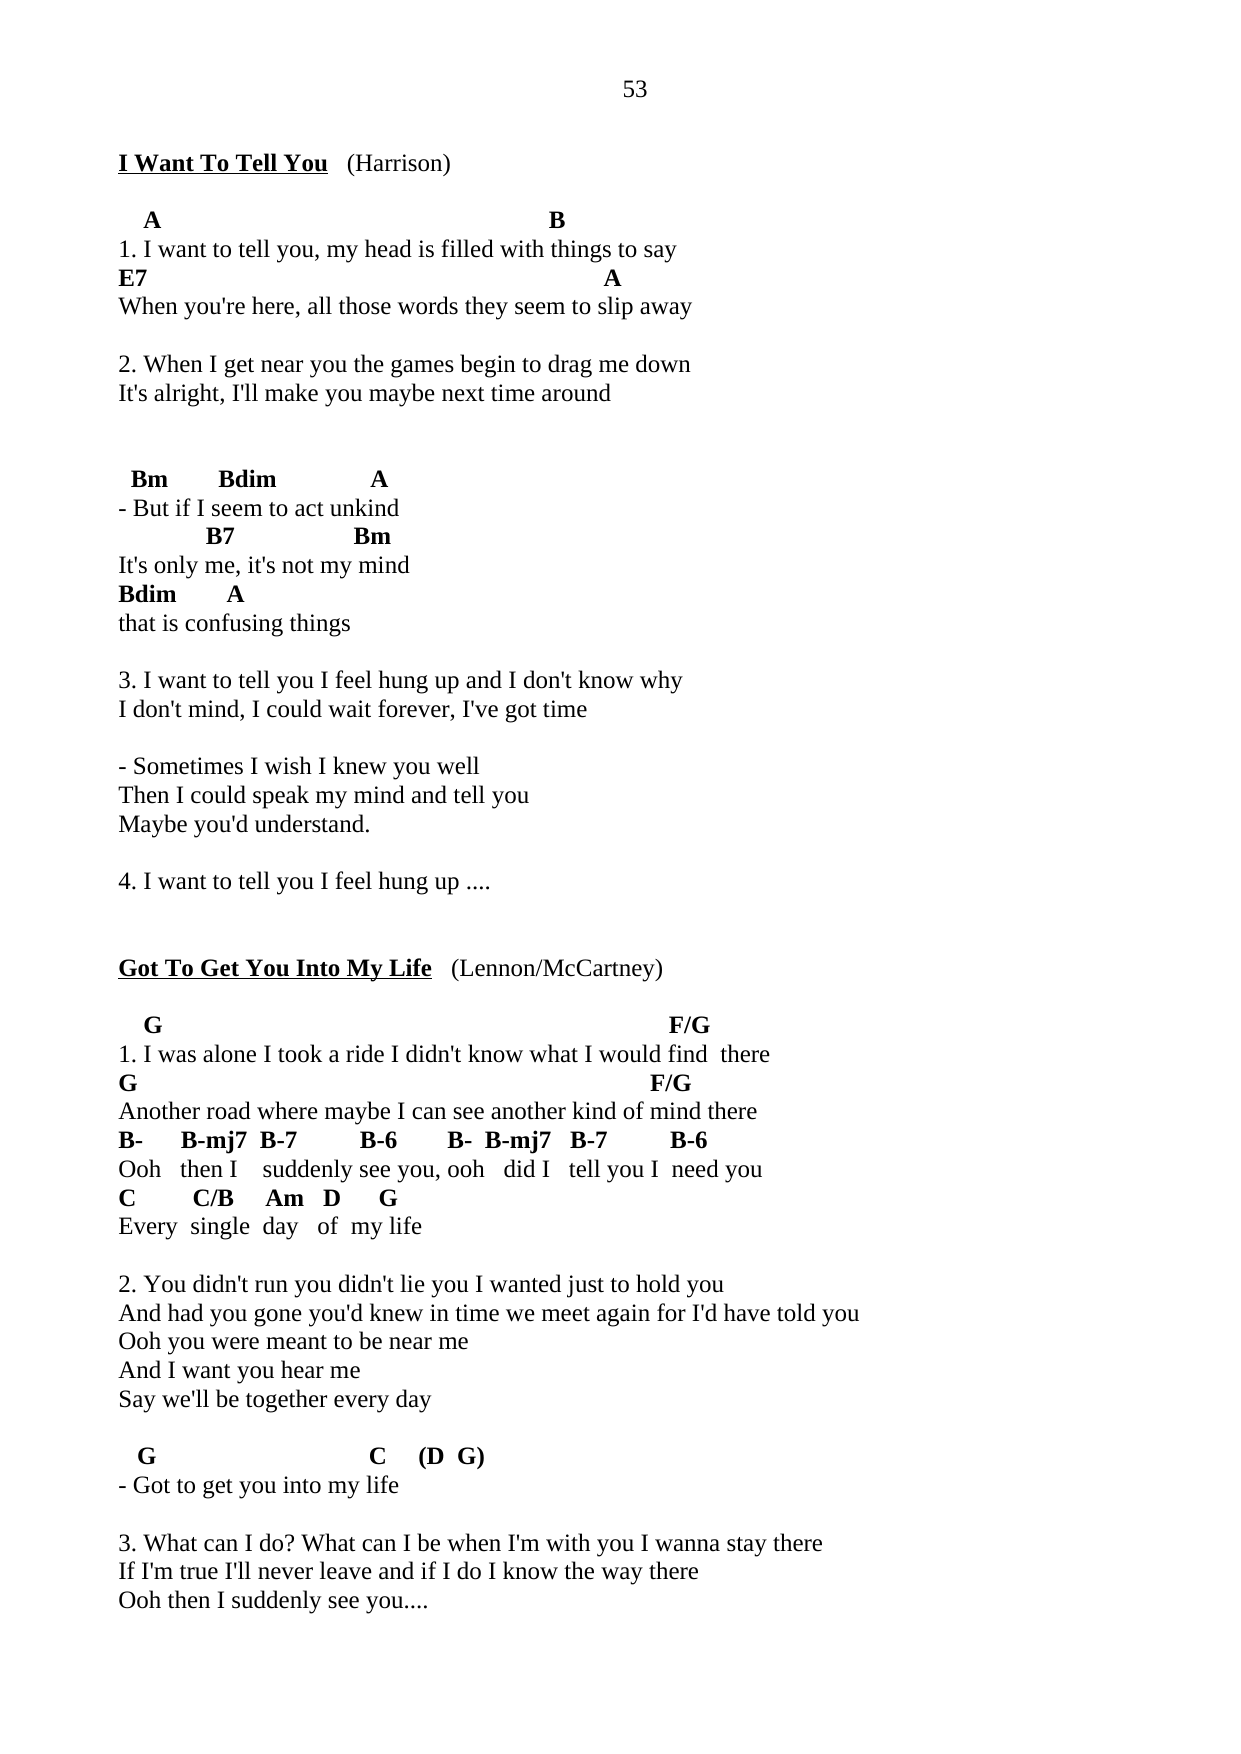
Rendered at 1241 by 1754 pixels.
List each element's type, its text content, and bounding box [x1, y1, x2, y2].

text It's only me, it's not my mind [118, 550, 1152, 579]
text And I want you hear me [118, 1355, 1152, 1384]
text B7 Bm [118, 521, 1152, 550]
text B- B-mj7 B-7 B-6 B- B-mj7 B-7 B-6 [118, 1125, 1152, 1154]
text And had you gone you'd knew in time we meet again for I'd have told you [118, 1298, 1152, 1326]
text C C/B Am D G [118, 1183, 1152, 1211]
text Ooh you were meant to be near me [118, 1326, 1152, 1355]
text Maybe you'd understand. [118, 809, 1152, 838]
text I don't mind, I could wait forever, I've got time [118, 694, 1152, 723]
text If I'm true I'll never leave and if I do I know the way there [118, 1556, 1152, 1585]
text 2. You didn't run you didn't lie you I wanted just to hold you [118, 1269, 1152, 1298]
text 3. What can I do? What can I be when I'm with you I wanna stay there [118, 1528, 1152, 1556]
text 2. When I get near you the games begin to drag me down [118, 349, 1152, 378]
text Then I could speak my mind and tell you [118, 780, 1152, 809]
text Ooh then I suddenly see you.... [118, 1585, 1152, 1614]
text G F/G [118, 1010, 1152, 1039]
text G C (D G) [118, 1441, 1152, 1470]
text Another road where maybe I can see another kind of mind there [118, 1096, 1152, 1125]
text When you're here, all those words they seem to slip away [118, 291, 1152, 320]
text - Got to get you into my life [118, 1470, 1152, 1499]
text A B [118, 205, 1152, 234]
text G F/G [118, 1068, 1152, 1096]
text - But if I seem to act unkind [118, 493, 1152, 521]
text 1. I want to tell you, my head is filled with things to say [118, 234, 1152, 263]
text Bm Bdim A [118, 464, 1152, 493]
text that is confusing things [118, 608, 1152, 636]
text 3. I want to tell you I feel hung up and I don't know why [118, 665, 1152, 694]
text - Sometimes I wish I knew you well [118, 751, 1152, 780]
text It's alright, I'll make you maybe next time around [118, 378, 1152, 406]
text E7 A [118, 263, 1152, 291]
text Every single day of my life [118, 1211, 1152, 1240]
text Ooh then I suddenly see you, ooh did I tell you I need you [118, 1154, 1152, 1183]
text I Want To Tell You (Harrison) [118, 148, 1152, 176]
text Say we'll be together every day [118, 1384, 1152, 1413]
text 1. I was alone I took a ride I didn't know what I would find there [118, 1039, 1152, 1068]
text 4. I want to tell you I feel hung up .... [118, 866, 1152, 895]
text Bdim A [118, 579, 1152, 608]
text Got To Get You Into My Life (Lennon/McCartney) [118, 953, 1152, 981]
